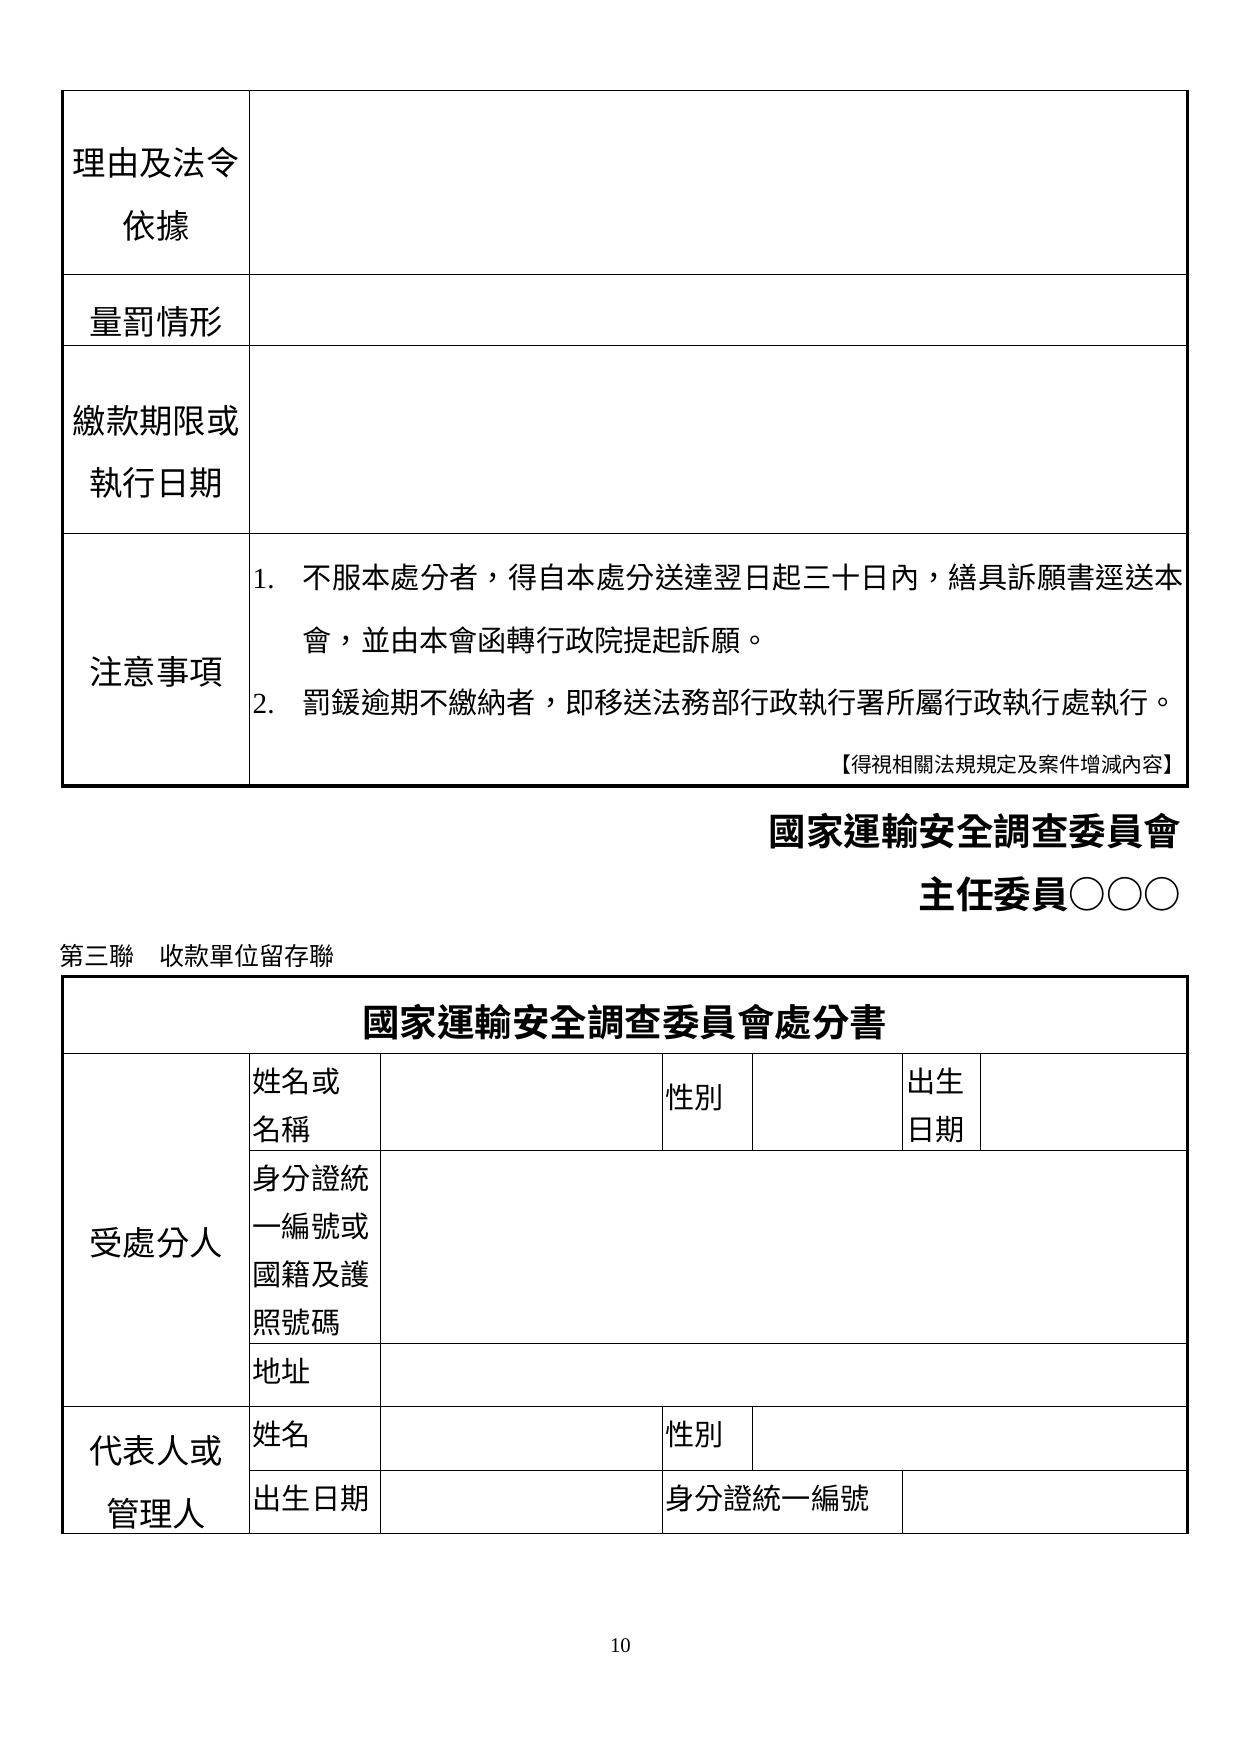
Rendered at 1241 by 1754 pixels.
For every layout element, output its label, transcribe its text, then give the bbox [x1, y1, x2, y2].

table_cell [250, 275, 1186, 345]
table_cell 理由及法令依據 [64, 91, 249, 274]
table_cell 出生日期 [903, 1054, 980, 1150]
table_cell [981, 1054, 1186, 1150]
table_cell [753, 1054, 902, 1150]
table_cell 身分證統一編號或國籍及護照號碼 [250, 1151, 380, 1343]
table_cell [903, 1471, 1186, 1533]
table_cell [381, 1407, 662, 1470]
table_cell [381, 1471, 662, 1533]
table_cell 代表人或 管理人 [64, 1407, 249, 1533]
table_cell [381, 1151, 1186, 1343]
table_cell 受處分人 [64, 1054, 249, 1406]
table_cell 量罰情形 [64, 275, 249, 345]
table_cell 出生日期 [250, 1471, 380, 1533]
table_cell 性別 [663, 1407, 752, 1470]
table_cell [381, 1344, 1186, 1406]
table_cell 性別 [663, 1054, 752, 1150]
text 國家運輸安全調查委員會 [59, 787, 1181, 850]
table_cell 注意事項 [64, 534, 249, 784]
table_cell [753, 1407, 1186, 1470]
table_cell 不服本處分者，得自本處分送達翌日起三十日內，繕具訴願書逕送本會，並由本會函轉行政院提起訴願。 罰鍰逾期不繳納者，即移送法務部行政執行署所屬行政執行處執行。 【得視相關法規規定及案件增減內容】 [250, 534, 1186, 784]
table_cell 繳款期限或執行日期 [64, 346, 249, 533]
table_cell 身分證統一編號 [663, 1471, 902, 1533]
table_cell 姓名或 名稱 [250, 1054, 380, 1150]
text 第三聯 收款單位留存聯 [59, 912, 1181, 975]
table_cell 地址 [250, 1344, 380, 1406]
table_cell [250, 91, 1186, 274]
text 主任委員○○○ [59, 850, 1181, 912]
table_header 國家運輸安全調查委員會處分書 [64, 978, 1186, 1053]
table_cell [250, 346, 1186, 533]
table_cell 姓名 [250, 1407, 380, 1470]
table_cell [381, 1054, 662, 1150]
